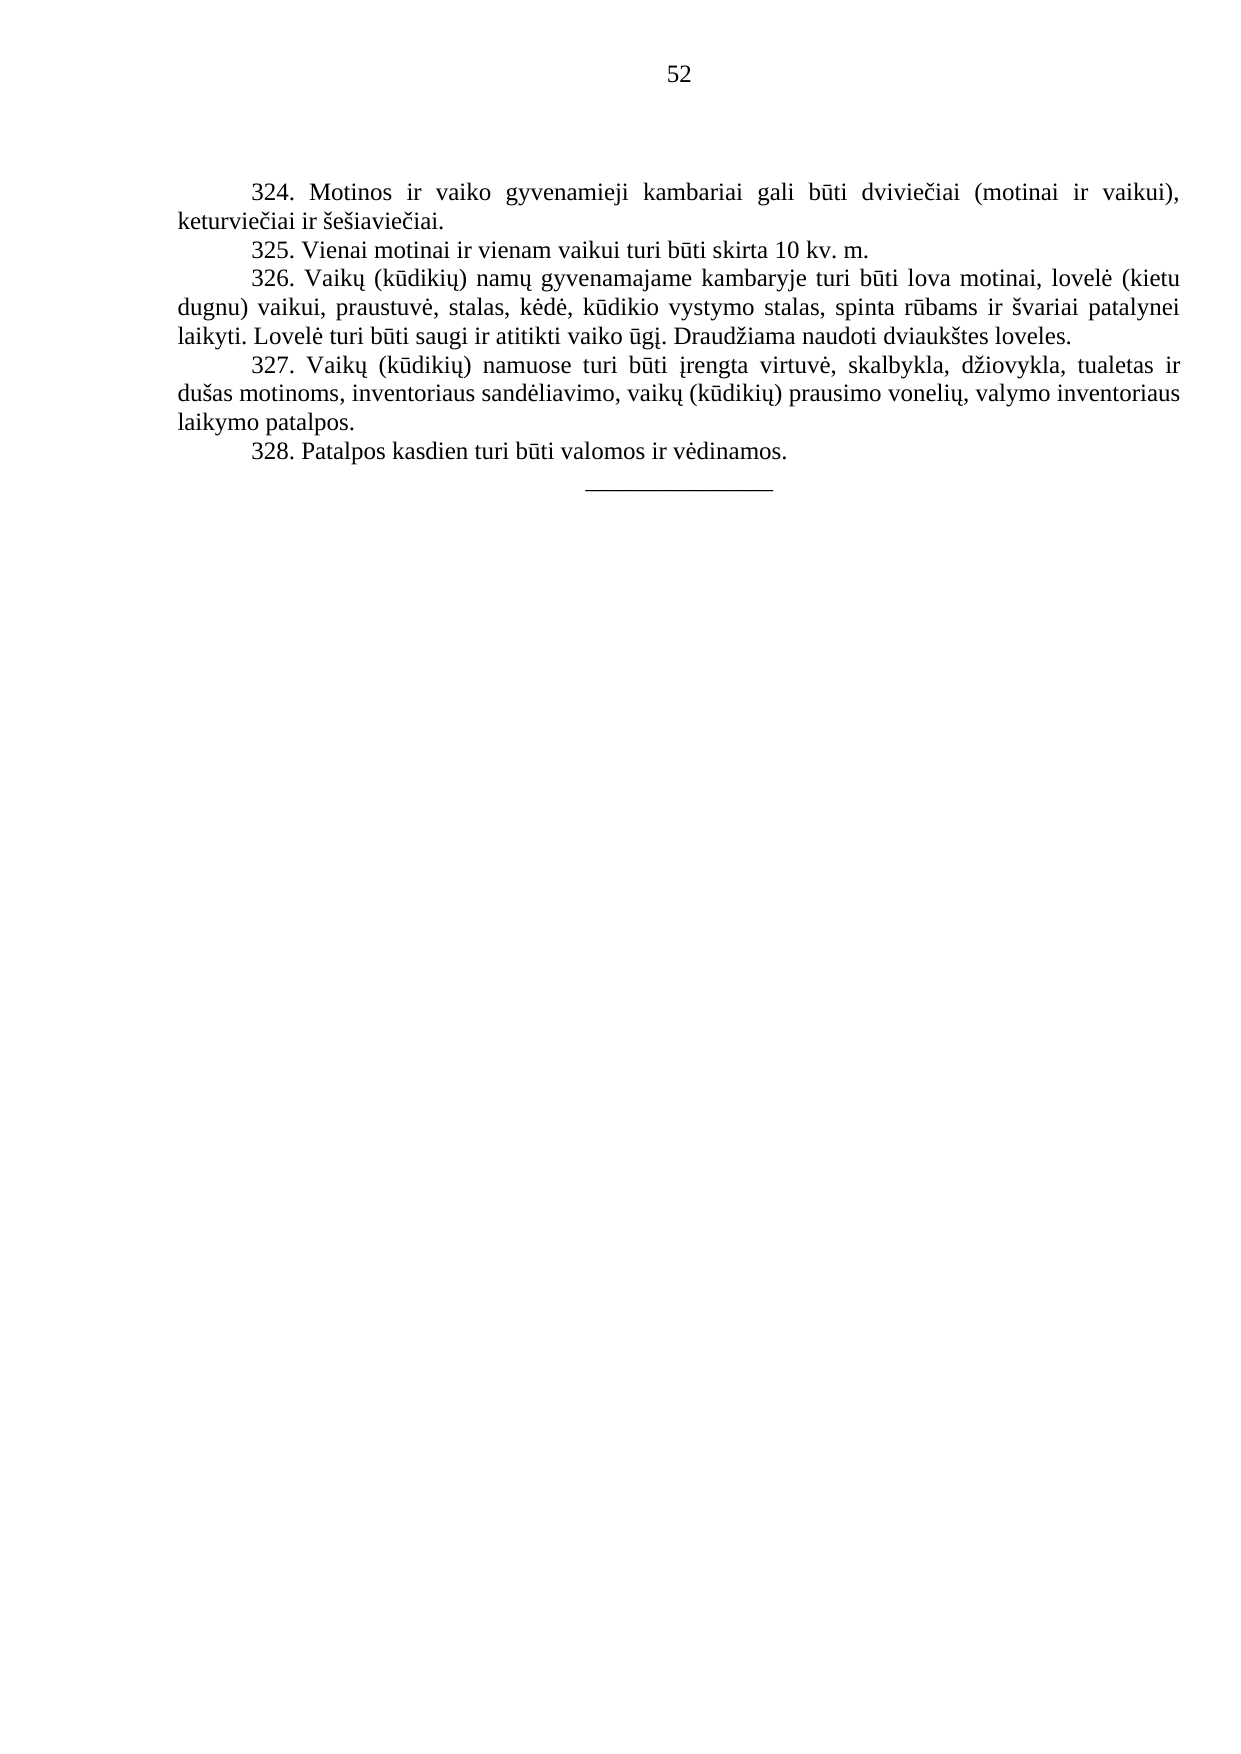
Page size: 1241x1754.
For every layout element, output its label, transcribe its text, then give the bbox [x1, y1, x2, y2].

text 325. Vienai motinai ir vienam vaikui turi būti skirta 10 kv. m. [177, 235, 1181, 263]
text 324. Motinos ir vaiko gyvenamieji kambariai gali būti dviviečiai (motinai ir vaikui), keturviečiai ir šešiaviečiai. [177, 177, 1181, 235]
text 328. Patalpos kasdien turi būti valomos ir vėdinamos. [177, 436, 1181, 465]
text _______________ [177, 465, 1181, 493]
text 326. Vaikų (kūdikių) namų gyvenamajame kambaryje turi būti lova motinai, lovelė (kietu dugnu) vaikui, praustuvė, stalas, kėdė, kūdikio vystymo stalas, spinta rūbams ir švariai patalynei laikyti. Lovelė turi būti saugi ir atitikti vaiko ūgį. Draudžiama naudoti dviaukštes loveles. [177, 263, 1181, 350]
text 327. Vaikų (kūdikių) namuose turi būti įrengta virtuvė, skalbykla, džiovykla, tualetas ir dušas motinoms, inventoriaus sandėliavimo, vaikų (kūdikių) prausimo vonelių, valymo inventoriaus laikymo patalpos. [177, 350, 1181, 436]
